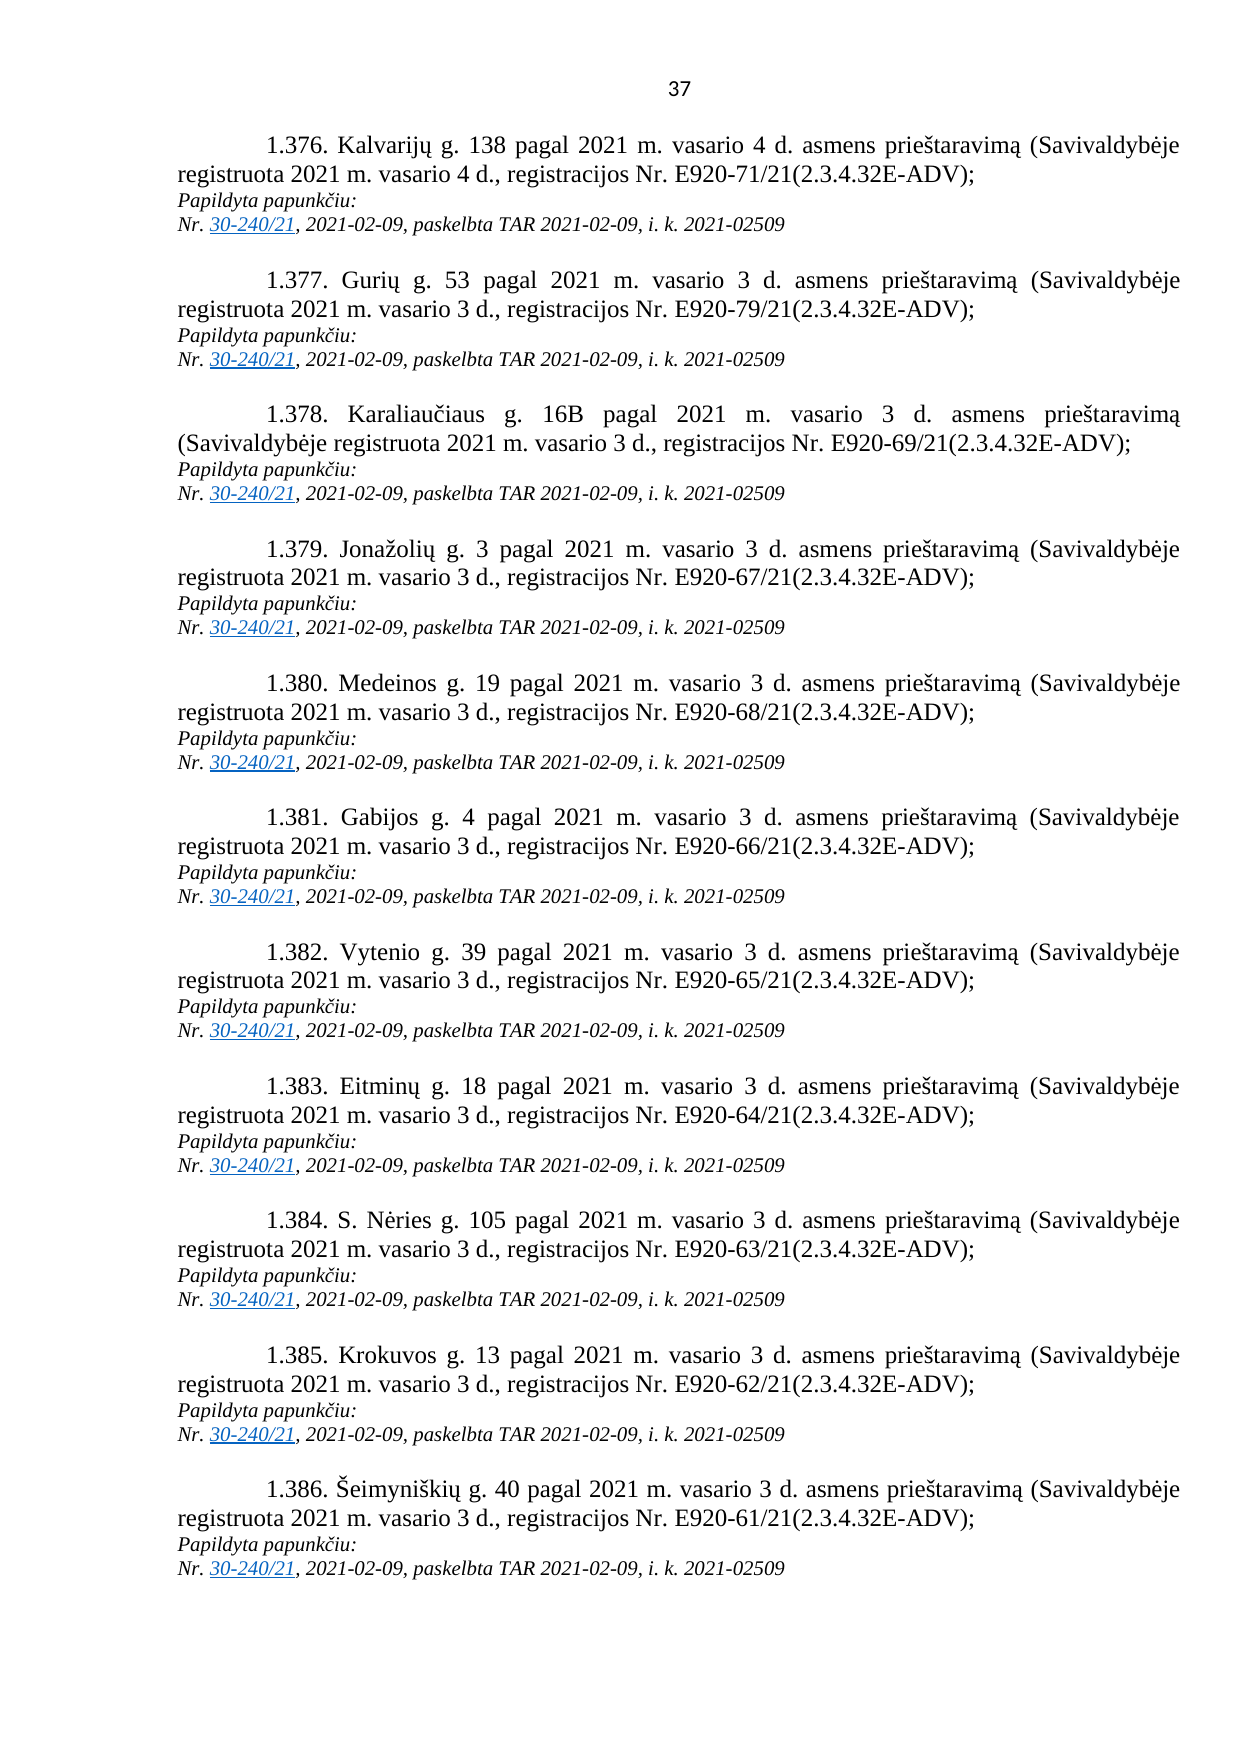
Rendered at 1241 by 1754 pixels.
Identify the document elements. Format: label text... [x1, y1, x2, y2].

text 1.382. Vytenio g. 39 pagal 2021 m. vasario 3 d. asmens prieštaravimą (Savivaldybėje registruota 2021 m. vasario 3 d., registracijos Nr. E920-65/21(2.3.4.32E-ADV); [177, 937, 1181, 994]
text 1.378. Karaliaučiaus g. 16B pagal 2021 m. vasario 3 d. asmens prieštaravimą (Savivaldybėje registruota 2021 m. vasario 3 d., registracijos Nr. E920-69/21(2.3.4.32E-ADV); [177, 399, 1181, 457]
text 1.384. S. Nėries g. 105 pagal 2021 m. vasario 3 d. asmens prieštaravimą (Savivaldybėje registruota 2021 m. vasario 3 d., registracijos Nr. E920-63/21(2.3.4.32E-ADV); [177, 1206, 1181, 1263]
text Papildyta papunkčiu: [177, 322, 1181, 347]
text Papildyta papunkčiu: [177, 994, 1181, 1018]
text 1.376. Kalvarijų g. 138 pagal 2021 m. vasario 4 d. asmens prieštaravimą (Savivaldybėje registruota 2021 m. vasario 4 d., registracijos Nr. E920-71/21(2.3.4.32E-ADV); [177, 131, 1181, 188]
text Nr. 30-240/21, 2021-02-09, paskelbta TAR 2021-02-09, i. k. 2021-02509 [177, 1287, 1181, 1311]
text Nr. 30-240/21, 2021-02-09, paskelbta TAR 2021-02-09, i. k. 2021-02509 [177, 615, 1181, 639]
text Papildyta papunkčiu: [177, 860, 1181, 884]
text 1.377. Gurių g. 53 pagal 2021 m. vasario 3 d. asmens prieštaravimą (Savivaldybėje registruota 2021 m. vasario 3 d., registracijos Nr. E920-79/21(2.3.4.32E-ADV); [177, 265, 1181, 322]
text Nr. 30-240/21, 2021-02-09, paskelbta TAR 2021-02-09, i. k. 2021-02509 [177, 347, 1181, 371]
text Nr. 30-240/21, 2021-02-09, paskelbta TAR 2021-02-09, i. k. 2021-02509 [177, 750, 1181, 774]
text Nr. 30-240/21, 2021-02-09, paskelbta TAR 2021-02-09, i. k. 2021-02509 [177, 1153, 1181, 1177]
text Papildyta papunkčiu: [177, 188, 1181, 212]
text Papildyta papunkčiu: [177, 726, 1181, 750]
text Nr. 30-240/21, 2021-02-09, paskelbta TAR 2021-02-09, i. k. 2021-02509 [177, 1422, 1181, 1446]
text 1.381. Gabijos g. 4 pagal 2021 m. vasario 3 d. asmens prieštaravimą (Savivaldybėje registruota 2021 m. vasario 3 d., registracijos Nr. E920-66/21(2.3.4.32E-ADV); [177, 802, 1181, 860]
text 1.380. Medeinos g. 19 pagal 2021 m. vasario 3 d. asmens prieštaravimą (Savivaldybėje registruota 2021 m. vasario 3 d., registracijos Nr. E920-68/21(2.3.4.32E-ADV); [177, 668, 1181, 726]
text Papildyta papunkčiu: [177, 1397, 1181, 1422]
text Papildyta papunkčiu: [177, 1129, 1181, 1153]
text Nr. 30-240/21, 2021-02-09, paskelbta TAR 2021-02-09, i. k. 2021-02509 [177, 1556, 1181, 1580]
text Nr. 30-240/21, 2021-02-09, paskelbta TAR 2021-02-09, i. k. 2021-02509 [177, 884, 1181, 908]
text 1.386. Šeimyniškių g. 40 pagal 2021 m. vasario 3 d. asmens prieštaravimą (Savivaldybėje registruota 2021 m. vasario 3 d., registracijos Nr. E920-61/21(2.3.4.32E-ADV); [177, 1474, 1181, 1532]
text Papildyta papunkčiu: [177, 591, 1181, 615]
text 1.379. Jonažolių g. 3 pagal 2021 m. vasario 3 d. asmens prieštaravimą (Savivaldybėje registruota 2021 m. vasario 3 d., registracijos Nr. E920-67/21(2.3.4.32E-ADV); [177, 534, 1181, 591]
text Nr. 30-240/21, 2021-02-09, paskelbta TAR 2021-02-09, i. k. 2021-02509 [177, 481, 1181, 505]
text Papildyta papunkčiu: [177, 1532, 1181, 1556]
text Papildyta papunkčiu: [177, 1263, 1181, 1287]
text Papildyta papunkčiu: [177, 457, 1181, 481]
text 1.383. Eitminų g. 18 pagal 2021 m. vasario 3 d. asmens prieštaravimą (Savivaldybėje registruota 2021 m. vasario 3 d., registracijos Nr. E920-64/21(2.3.4.32E-ADV); [177, 1071, 1181, 1129]
text Nr. 30-240/21, 2021-02-09, paskelbta TAR 2021-02-09, i. k. 2021-02509 [177, 1018, 1181, 1042]
text 1.385. Krokuvos g. 13 pagal 2021 m. vasario 3 d. asmens prieštaravimą (Savivaldybėje registruota 2021 m. vasario 3 d., registracijos Nr. E920-62/21(2.3.4.32E-ADV); [177, 1340, 1181, 1397]
text Nr. 30-240/21, 2021-02-09, paskelbta TAR 2021-02-09, i. k. 2021-02509 [177, 212, 1181, 236]
